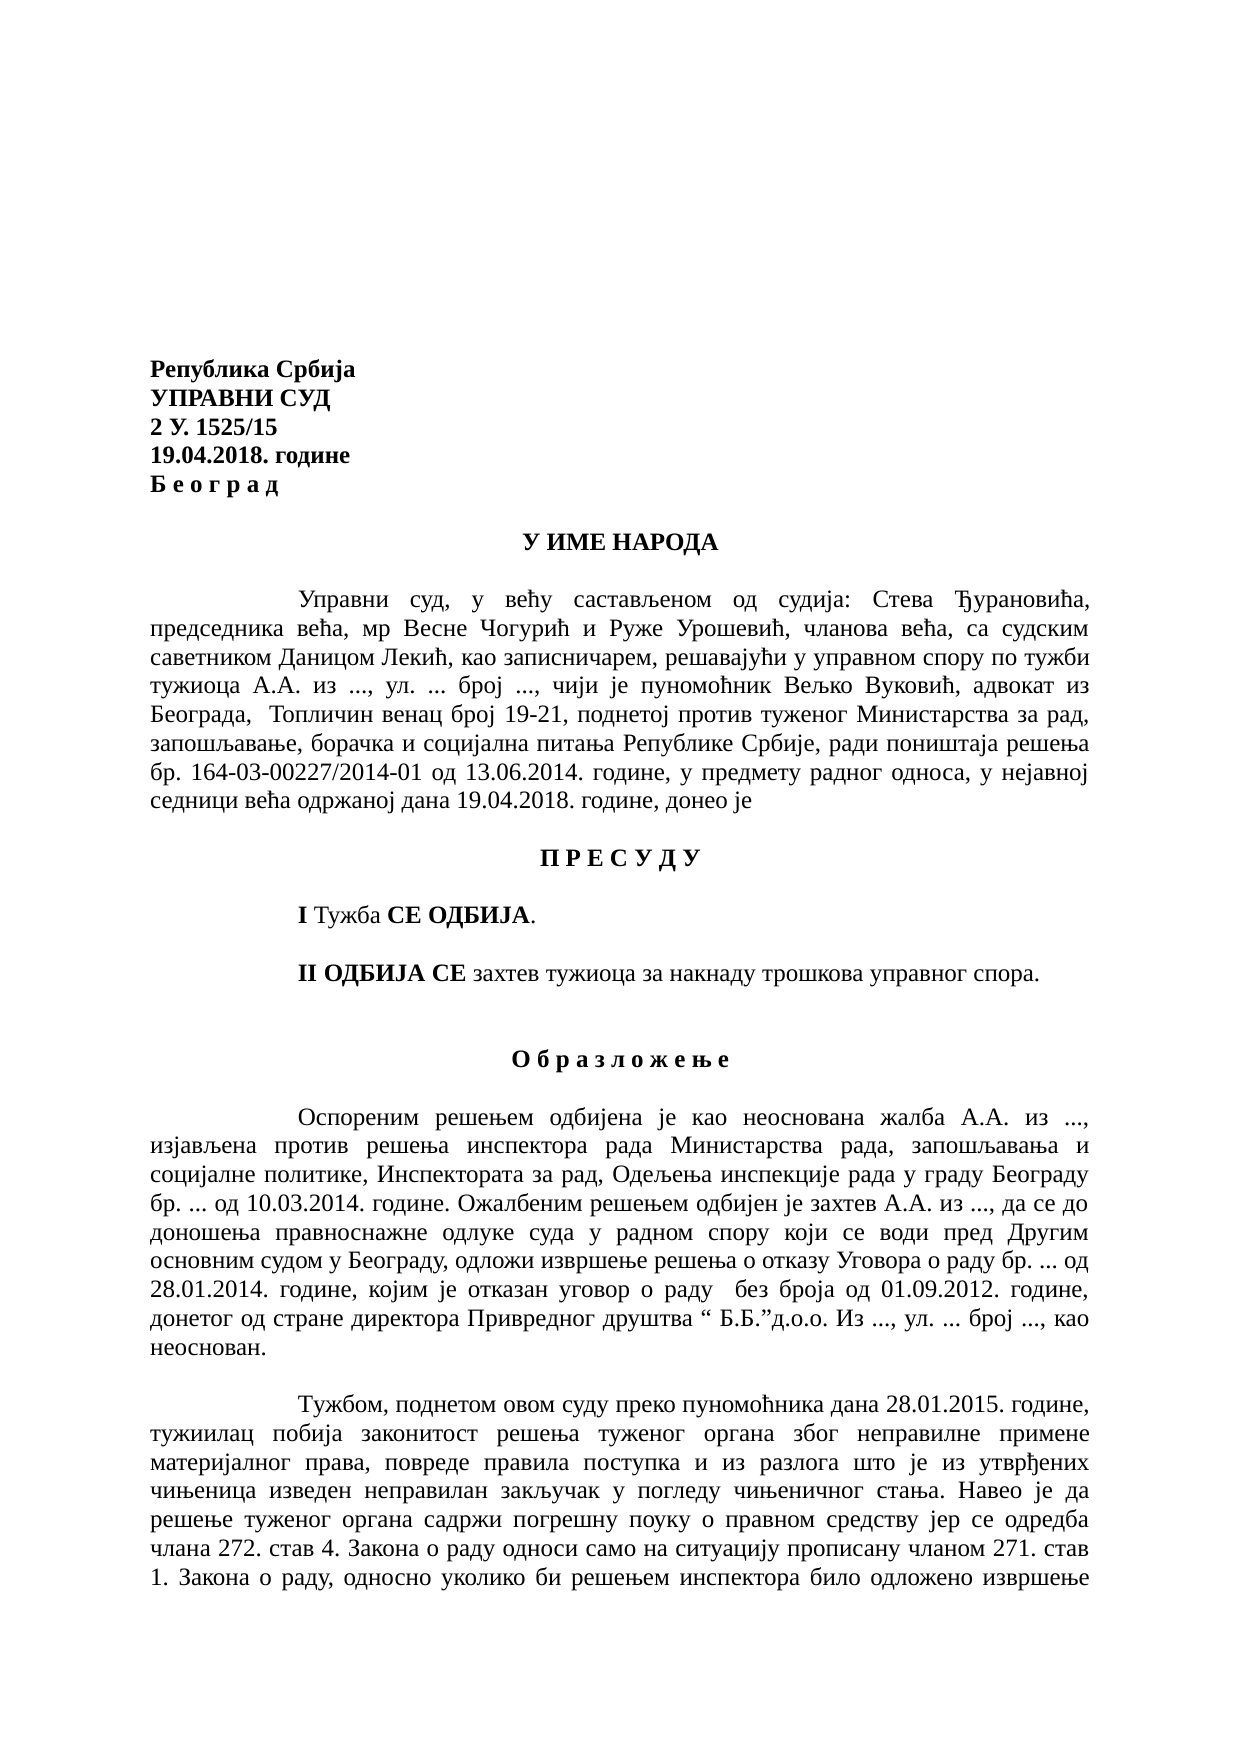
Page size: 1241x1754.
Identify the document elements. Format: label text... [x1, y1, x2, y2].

text 2 У. 1525/15 [150, 412, 1090, 440]
text У ИМЕ НАРОДА [150, 527, 1090, 555]
text Tужбом, поднетом овом суду преко пуномоћника дана 28.01.2015. године, тужиилац побија законитост решења туженог органа због неправилне примене материјалног права, повреде правила поступка и из разлога што је из утврђених чињеница изведен неправилан закључак у погледу чињеничног стања. Навео је да решење туженог органа садржи погрешну поуку о правном средству јер се одредба члана 272. став 4. Закона о раду односи само на ситуацију прописану чланом 271. став 1. Закона о раду, односно уколико би решењем инспектора било одложено извршење [150, 1389, 1090, 1590]
text О б р а з л о ж е њ е [150, 1044, 1090, 1073]
text II ОДБИЈА СЕ захтев тужиоца за накнаду трошкова управног спора. [150, 958, 1090, 987]
text УПРАВНИ СУД [150, 383, 1090, 412]
text Управни суд, у већу састављеном од судија: Стева Ђурановића, председника већа, мр Весне Чогурић и Руже Урошевић, чланова већа, са судским саветником Даницом Лекић, као записничарем, решавајући у управном спору по тужби тужиоца А.А. из ..., ул. ... број ..., чији је пуномоћник Вељко Вуковић, адвокат из Београда, Топличин венац број 19-21, поднетој против туженог Министарства за рад, запошљавање, борачка и социјална питања Републике Србије, ради поништаја решења бр. 164-03-00227/2014-01 од 13.06.2014. године, у предмету радног односа, у нејавној седници већа одржаној дана 19.04.2018. године, донео је [150, 584, 1090, 814]
text I Тужба СЕ ОДБИЈА. [150, 900, 1090, 929]
text Б е о г р а д [150, 469, 1090, 498]
text 19.04.2018. године [150, 440, 1090, 469]
text Република Србија [150, 148, 1090, 383]
text П Р Е С У Д У [150, 843, 1090, 872]
text Оспореним решењем одбијена је као неоснована жалба А.А. из ..., изјављена против решења инспектора рада Министарства рада, запошљавања и социјалне политике, Инспектората за рад, Одељења инспекције рада у граду Београду бр. ... од 10.03.2014. године. Ожалбеним решењем одбијен је захтев А.А. из ..., да се до доношења правноснажне одлуке суда у радном спору који се води пред Другим основним судом у Београду, одложи извршење решења о отказу Уговора о раду бр. ... од 28.01.2014. године, којим је отказан уговор о раду без броја од 01.09.2012. године, донетог од стране директора Привредног друштва “ Б.Б.”д.о.о. Из ..., ул. ... број ..., као неоснован. [150, 1102, 1090, 1360]
